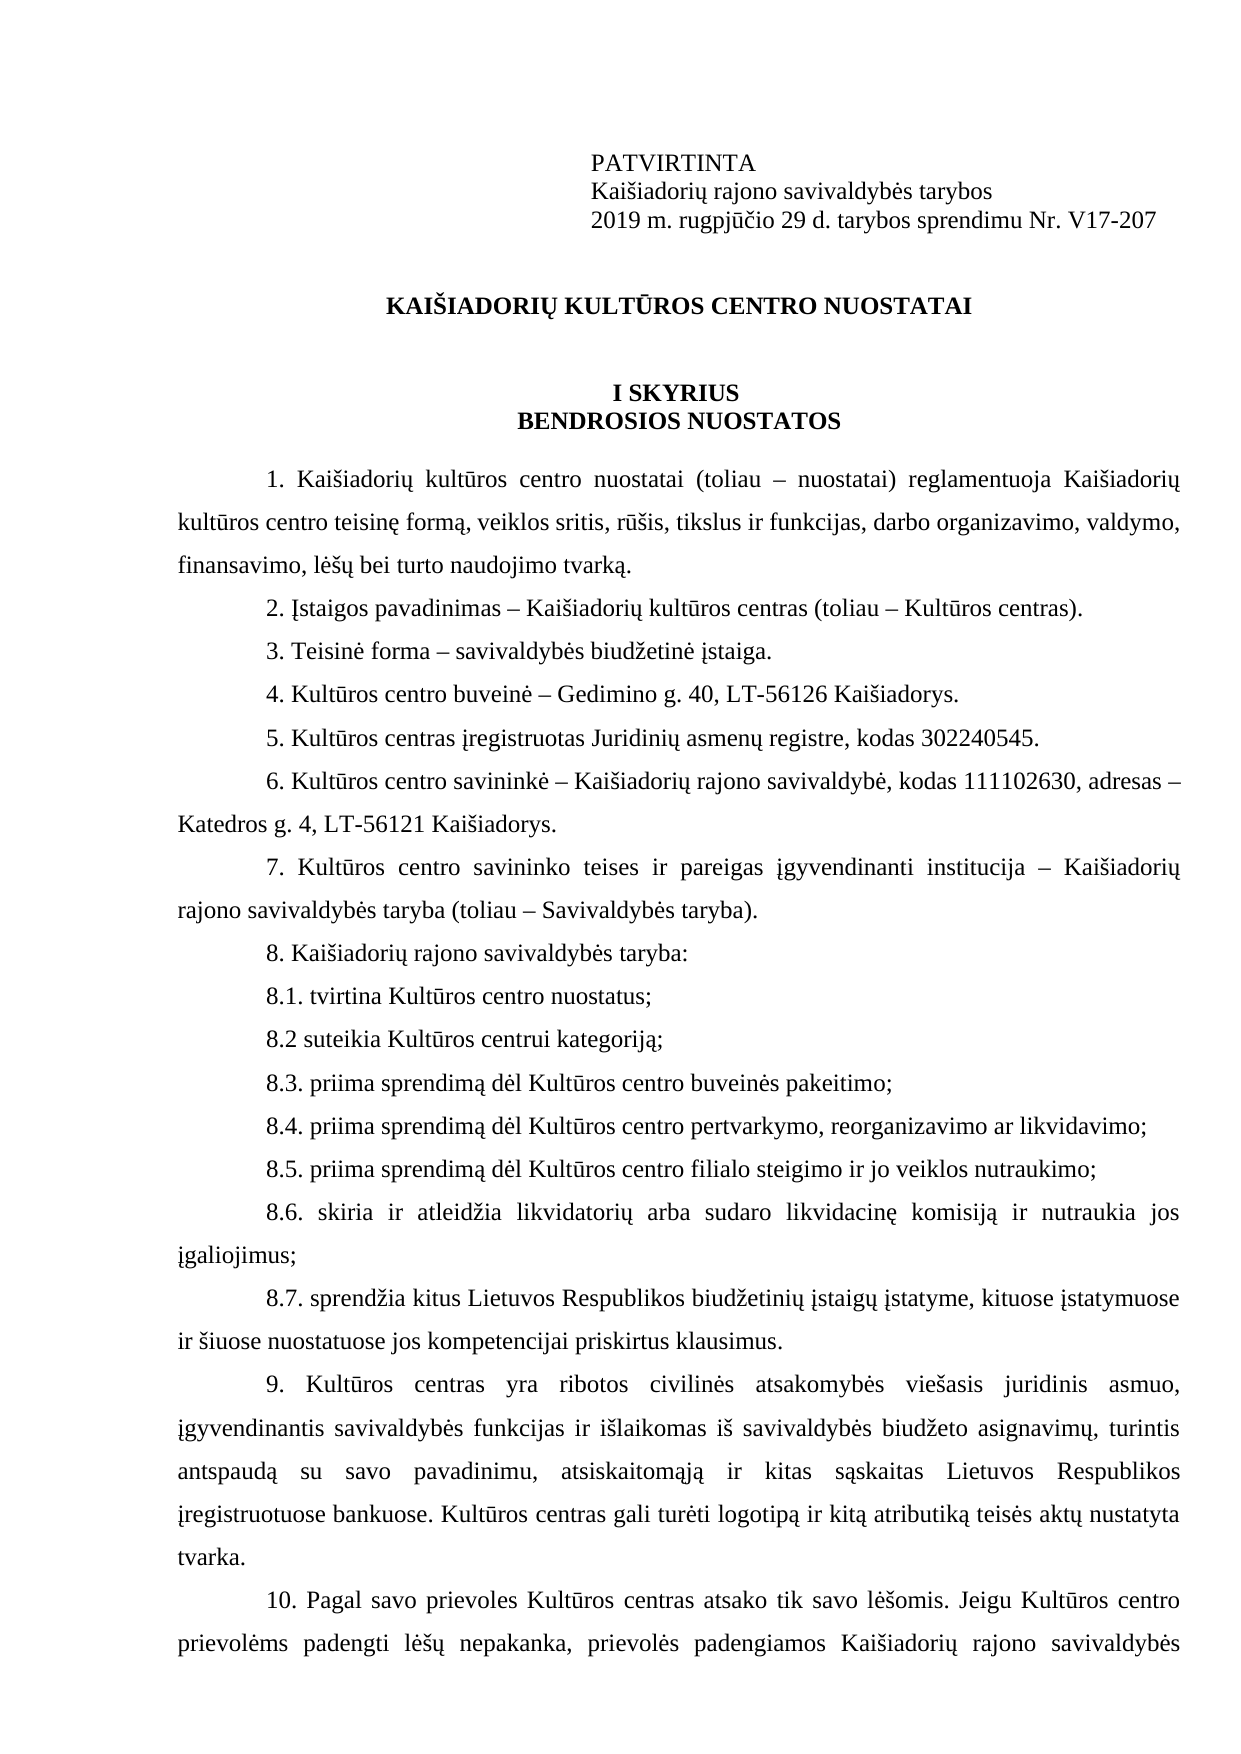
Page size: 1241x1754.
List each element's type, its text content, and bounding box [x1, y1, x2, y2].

text 2019 m. rugpjūčio 29 d. tarybos sprendimu Nr. V17-207 [591, 205, 1181, 234]
text 8. Kaišiadorių rajono savivaldybės taryba: [177, 938, 1181, 967]
text Kaišiadorių rajono savivaldybės tarybos [591, 176, 1181, 205]
text 1. Kaišiadorių kultūros centro nuostatai (toliau – nuostatai) reglamentuoja Kaišiadorių kultūros centro teisinę formą, veiklos sritis, rūšis, tikslus ir funkcijas, darbo organizavimo, valdymo, finansavimo, lėšų bei turto naudojimo tvarką. [177, 464, 1181, 579]
text 2. Įstaigos pavadinimas – Kaišiadorių kultūros centras (toliau – Kultūros centras). [177, 593, 1181, 622]
text 8.7. sprendžia kitus Lietuvos Respublikos biudžetinių įstaigų įstatyme, kituose įstatymuose ir šiuose nuostatuose jos kompetencijai priskirtus klausimus. [177, 1283, 1181, 1355]
text 8.1. tvirtina Kultūros centro nuostatus; [177, 981, 1181, 1010]
text 9. Kultūros centras yra ribotos civilinės atsakomybės viešasis juridinis asmuo, įgyvendinantis savivaldybės funkcijas ir išlaikomas iš savivaldybės biudžeto asignavimų, turintis antspaudą su savo pavadinimu, atsiskaitomąją ir kitas sąskaitas Lietuvos Respublikos įregistruotuose bankuose. Kultūros centras gali turėti logotipą ir kitą atributiką teisės aktų nustatyta tvarka. [177, 1369, 1181, 1571]
text KAIŠIADORIŲ KULTŪROS CENTRO NUOSTATAI [177, 291, 1181, 320]
text 6. Kultūros centro savininkė – Kaišiadorių rajono savivaldybė, kodas 111102630, adresas – Katedros g. 4, LT-56121 Kaišiadorys. [177, 766, 1181, 838]
text 8.2 suteikia Kultūros centrui kategoriją; [177, 1024, 1181, 1053]
text I SKYRIUS [177, 378, 1181, 406]
text 8.6. skiria ir atleidžia likvidatorių arba sudaro likvidacinę komisiją ir nutraukia jos įgaliojimus; [177, 1197, 1181, 1269]
text BENDROSIOS NUOSTATOS [177, 406, 1181, 435]
text 10. Pagal savo prievoles Kultūros centras atsako tik savo lėšomis. Jeigu Kultūros centro prievolėms padengti lėšų nepakanka, prievolės padengiamos Kaišiadorių rajono savivaldybės [177, 1585, 1181, 1657]
text PATVIRTINTA [591, 148, 1181, 176]
text 8.5. priima sprendimą dėl Kultūros centro filialo steigimo ir jo veiklos nutraukimo; [177, 1154, 1181, 1183]
text 8.3. priima sprendimą dėl Kultūros centro buveinės pakeitimo; [177, 1068, 1181, 1096]
text 5. Kultūros centras įregistruotas Juridinių asmenų registre, kodas 302240545. [177, 723, 1181, 751]
text 8.4. priima sprendimą dėl Kultūros centro pertvarkymo, reorganizavimo ar likvidavimo; [177, 1111, 1181, 1139]
text 4. Kultūros centro buveinė – Gedimino g. 40, LT-56126 Kaišiadorys. [177, 679, 1181, 708]
text 7. Kultūros centro savininko teises ir pareigas įgyvendinanti institucija – Kaišiadorių rajono savivaldybės taryba (toliau – Savivaldybės taryba). [177, 852, 1181, 924]
text 3. Teisinė forma – savivaldybės biudžetinė įstaiga. [177, 636, 1181, 665]
